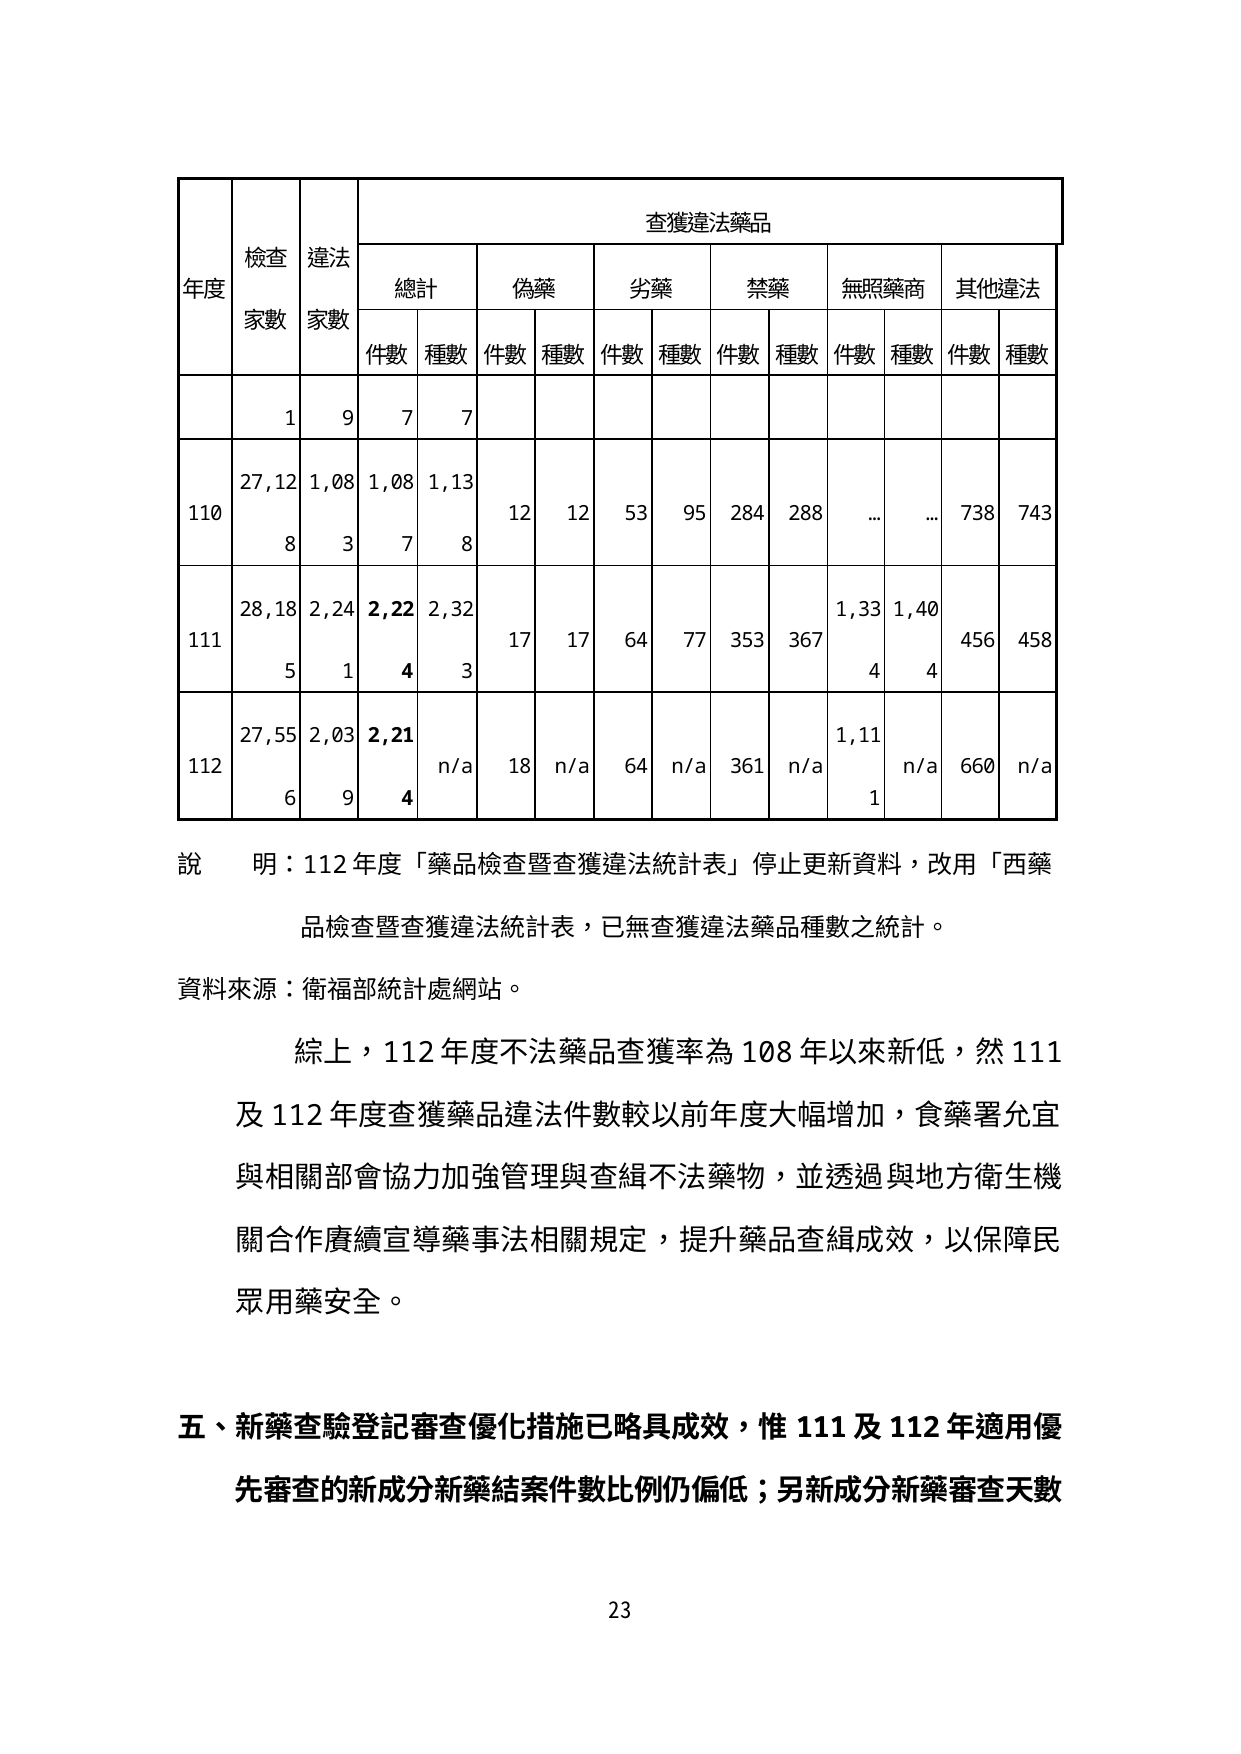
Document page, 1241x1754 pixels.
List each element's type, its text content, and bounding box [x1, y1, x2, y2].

table_cell 95 [653, 440, 710, 565]
table_cell 12 [478, 440, 534, 565]
table_cell 種數 [770, 310, 827, 374]
text 五、新藥查驗登記審查優化措施已略具成效，惟111及112年適用優先審查的新成分新藥結案件數比例仍偏低；另新成分新藥審查天數 [177, 1383, 1063, 1508]
table_cell 種數 [418, 310, 476, 374]
table_cell n/a [885, 693, 941, 818]
table_cell [828, 376, 884, 438]
table_cell 77 [653, 566, 710, 691]
table_cell 1 [233, 376, 299, 438]
text 綜上，112年度不法藥品查獲率為108年以來新低，然111及112年度查獲藥品違法件數較以前年度大幅增加，食藥署允宜與相關部會協力加強管理與查緝不法藥物，並透過與地方衛生機關合作賡續宣導藥事法相關規定，提升藥品查緝成效，以保障民眾用藥安全。 [236, 1008, 1063, 1321]
text 資料來源：衛福部統計處網站。 [177, 946, 1063, 1008]
table_cell 種數 [885, 310, 941, 374]
table_cell [1058, 309, 1062, 374]
table_header 檢查 家數 [233, 180, 299, 374]
table_cell [536, 376, 593, 438]
table_cell 劣藥 [595, 245, 710, 308]
table_cell 件數 [942, 310, 998, 374]
table_cell n/a [536, 693, 593, 818]
table_cell 1,404 [885, 566, 941, 691]
table_cell 7 [418, 376, 476, 438]
table_cell 1,334 [828, 566, 884, 691]
table_cell 456 [942, 566, 998, 691]
table_cell 2,241 [301, 566, 357, 691]
table_cell 2,323 [418, 566, 476, 691]
table_cell [1058, 565, 1062, 691]
table_header 查獲違法藥品 [359, 180, 1061, 243]
table_cell [1058, 245, 1062, 308]
table_cell 總計 [359, 245, 476, 308]
table_cell 18 [478, 693, 534, 818]
table_cell 288 [770, 440, 827, 565]
table_cell 64 [595, 693, 651, 818]
table_cell [1058, 691, 1062, 818]
table_cell 458 [1000, 566, 1055, 691]
table_cell [1058, 438, 1062, 565]
table_cell 17 [478, 566, 534, 691]
table_cell 12 [536, 440, 593, 565]
table_cell 53 [595, 440, 651, 565]
table_cell 種數 [536, 310, 593, 374]
table_header 違法 家數 [301, 180, 357, 374]
table_cell 27,128 [233, 440, 299, 565]
table_cell [180, 376, 231, 438]
table_cell 件數 [711, 310, 768, 374]
table_cell 64 [595, 566, 651, 691]
table_header 年度 [180, 180, 231, 374]
table_cell [478, 376, 534, 438]
table_cell 284 [711, 440, 768, 565]
table_cell 28,185 [233, 566, 299, 691]
table_cell 2,224 [359, 566, 417, 691]
table_cell 9 [301, 376, 357, 438]
table_cell 353 [711, 566, 768, 691]
text 說 明：112年度「藥品檢查暨查獲違法統計表」停止更新資料，改用「西藥品檢查暨查獲違法統計表，已無查獲違法藥品種數之統計。 [177, 821, 1063, 946]
table_cell 無照藥商 [828, 245, 941, 308]
table_cell … [885, 440, 941, 565]
table_cell n/a [418, 693, 476, 818]
table_cell 27,556 [233, 693, 299, 818]
table_cell … [828, 440, 884, 565]
table_cell [1000, 376, 1055, 438]
table_cell 112 [180, 693, 231, 818]
table_cell 111 [180, 566, 231, 691]
table_cell 件數 [828, 310, 884, 374]
table_cell 738 [942, 440, 998, 565]
table_cell n/a [653, 693, 710, 818]
table_cell 660 [942, 693, 998, 818]
table_cell 7 [359, 376, 417, 438]
table_cell 1,087 [359, 440, 417, 565]
table_cell [1058, 374, 1062, 438]
table_cell 367 [770, 566, 827, 691]
table_cell 2,039 [301, 693, 357, 818]
table_cell 件數 [478, 310, 534, 374]
table_cell 件數 [595, 310, 651, 374]
table_cell n/a [1000, 693, 1055, 818]
table_cell 偽藥 [478, 245, 593, 308]
table_cell 1,138 [418, 440, 476, 565]
table_cell [770, 376, 827, 438]
table_cell 17 [536, 566, 593, 691]
table_cell 1,083 [301, 440, 357, 565]
table_cell [942, 376, 998, 438]
table_cell 743 [1000, 440, 1055, 565]
table_cell n/a [770, 693, 827, 818]
table_cell 種數 [1000, 310, 1055, 374]
table_cell [653, 376, 710, 438]
table_cell [595, 376, 651, 438]
table_cell 1,111 [828, 693, 884, 818]
table_cell [711, 376, 768, 438]
table_cell 種數 [653, 310, 710, 374]
table_cell 110 [180, 440, 231, 565]
table_cell 2,214 [359, 693, 417, 818]
table_cell 禁藥 [711, 245, 827, 308]
table_cell 件數 [359, 310, 417, 374]
table_cell 其他違法 [942, 245, 1055, 308]
table_cell 361 [711, 693, 768, 818]
table_cell [885, 376, 941, 438]
